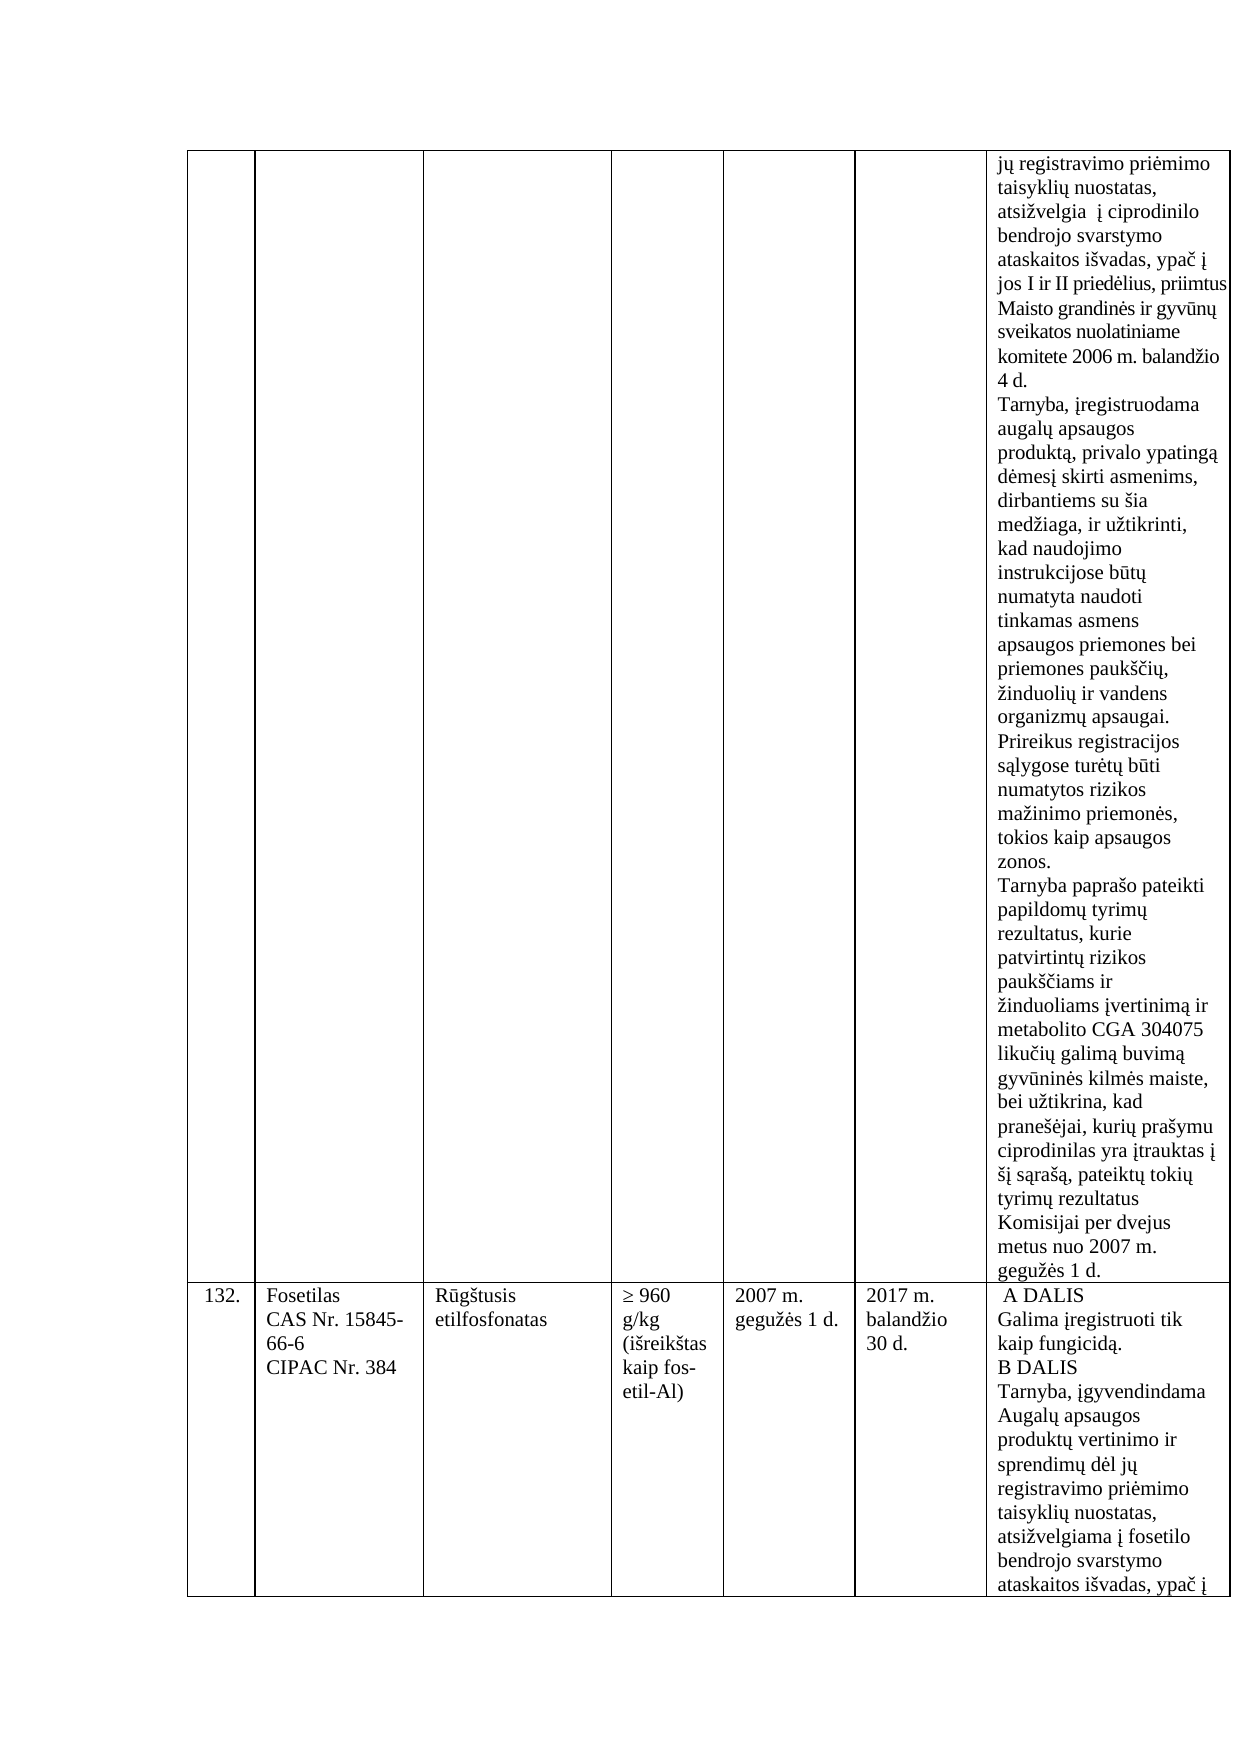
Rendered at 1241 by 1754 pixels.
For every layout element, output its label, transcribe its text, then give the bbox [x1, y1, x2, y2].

table_cell [856, 151, 986, 1282]
table_cell jų registravimo priėmimo taisyklių nuostatas, atsižvelgia į ciprodinilo bendrojo svarstymo ataskaitos išvadas, ypač į jos I ir II priedėlius, priimtus Maisto grandinės ir gyvūnų sveikatos nuolatiniame komitete 2006 m. balandžio 4 d. Tarnyba, įregistruodama augalų apsaugos produktą, privalo ypatingą dėmesį skirti asmenims, dirbantiems su šia medžiaga, ir užtikrinti, kad naudojimo instrukcijose būtų numatyta naudoti tinkamas asmens apsaugos priemones bei priemones paukščių, žinduolių ir vandens organizmų apsaugai. Prireikus registracijos sąlygose turėtų būti numatytos rizikos mažinimo priemonės, tokios kaip apsaugos zonos. Tarnyba paprašo pateikti papildomų tyrimų rezultatus, kurie patvirtintų rizikos paukščiams ir žinduoliams įvertinimą ir metabolito CGA 304075 likučių galimą buvimą gyvūninės kilmės maiste, bei užtikrina, kad pranešėjai, kurių prašymu ciprodinilas yra įtrauktas į šį sąrašą, pateiktų tokių tyrimų rezultatus Komisijai per dvejus metus nuo 2007 m. gegužės 1 d. [987, 151, 1229, 1282]
table_cell [256, 151, 423, 1282]
table_cell Rūgštusis etilfosfonatas [424, 1283, 611, 1596]
table_cell Fosetilas CAS Nr. 15845-66-6 CIPAC Nr. 384 [256, 1283, 423, 1596]
table_cell [612, 151, 723, 1282]
table_cell [724, 151, 854, 1282]
table_cell ≥ 960 g/kg (išreikštas kaip fos-etil-Al) [612, 1283, 723, 1596]
table_cell A DALIS Galima įregistruoti tik kaip fungicidą. B DALIS Tarnyba, įgyvendindama Augalų apsaugos produktų vertinimo ir sprendimų dėl jų registravimo priėmimo taisyklių nuostatas, atsižvelgiama į fosetilo bendrojo svarstymo ataskaitos išvadas, ypač į [987, 1283, 1229, 1596]
table_cell 2007 m. gegužės 1 d. [724, 1283, 854, 1596]
table_cell [188, 151, 254, 1282]
table_cell 132. [188, 1283, 254, 1596]
table_cell [424, 151, 611, 1282]
table_cell 2017 m. balandžio 30 d. [856, 1283, 986, 1596]
